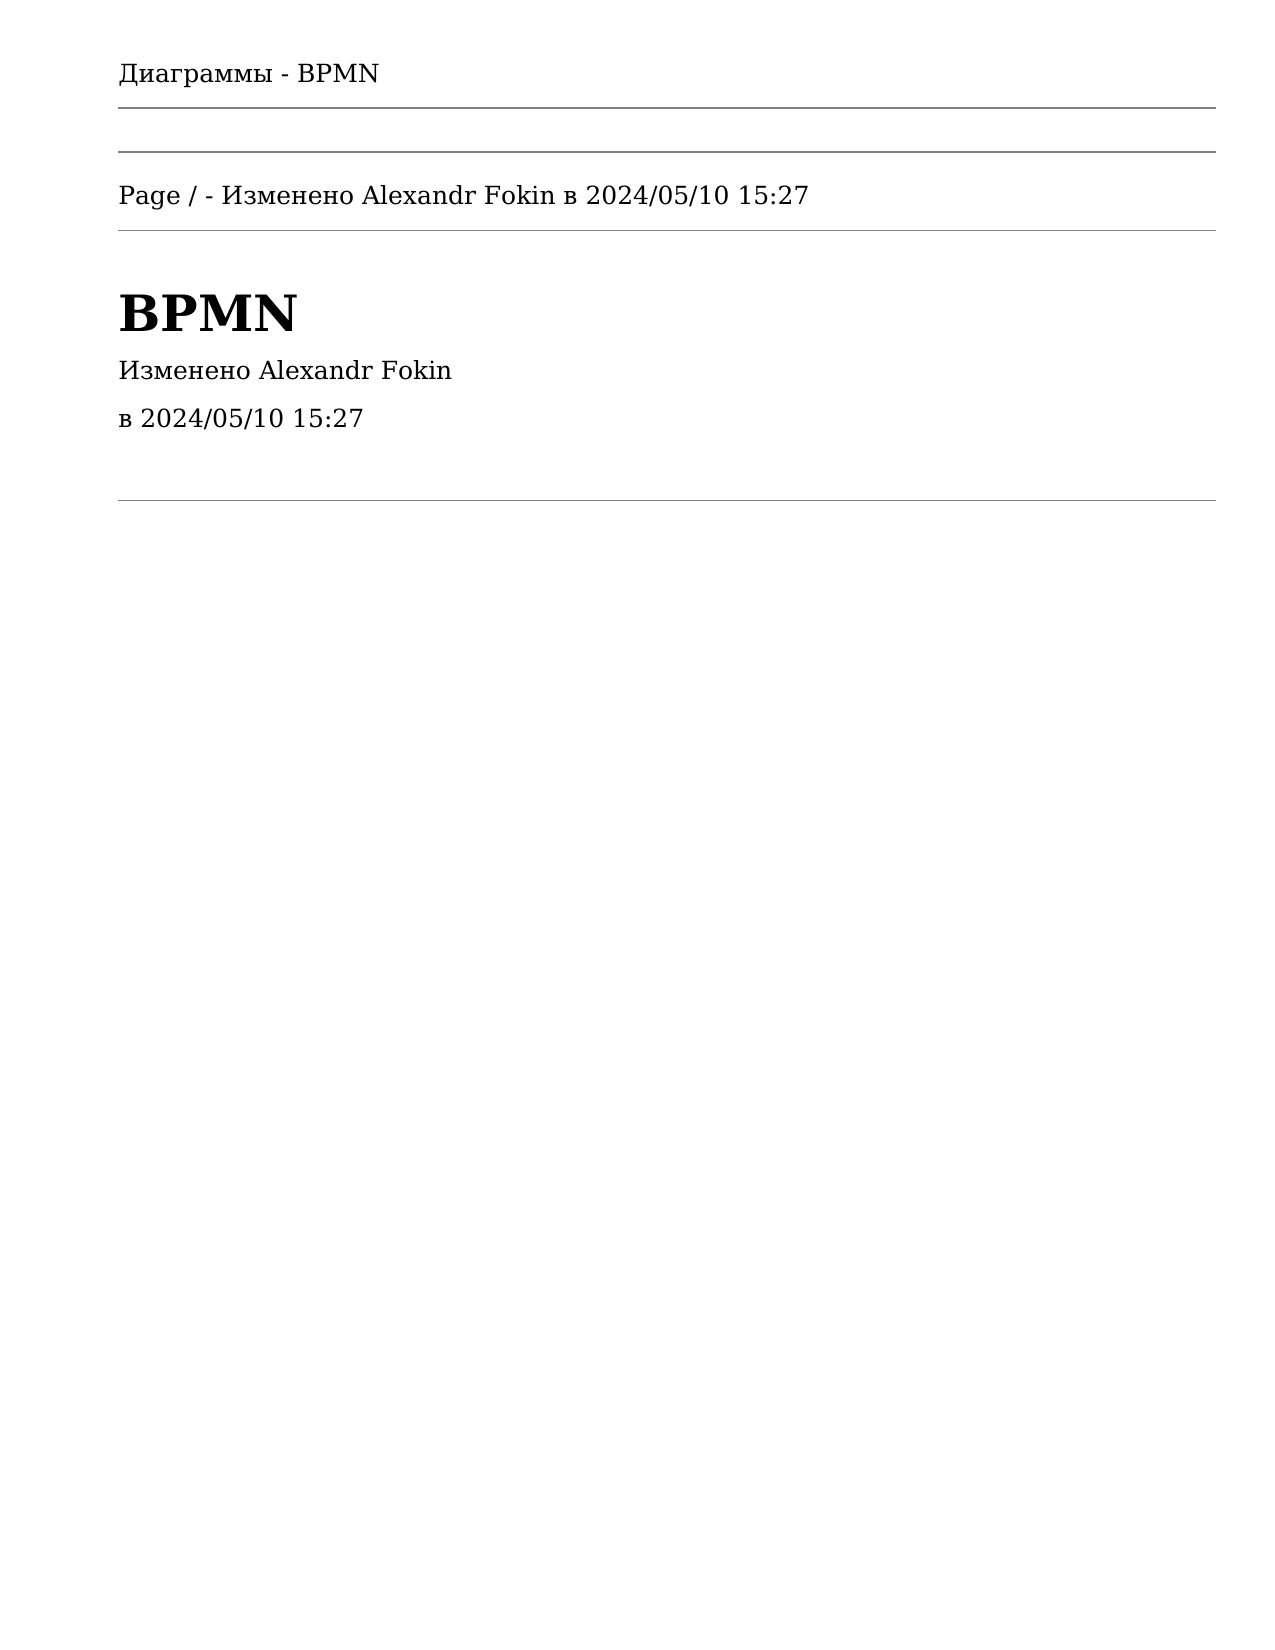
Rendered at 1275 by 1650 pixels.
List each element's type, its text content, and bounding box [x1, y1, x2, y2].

text Изменено Alexandr Fokin [118, 356, 1216, 385]
subtitle BPMN [118, 284, 1216, 343]
text Диаграммы - BPMN [118, 59, 1216, 88]
text в 2024/05/10 15:27 [118, 404, 1216, 433]
text Page / - Изменено Alexandr Fokin в 2024/05/10 15:27 [118, 182, 1216, 211]
